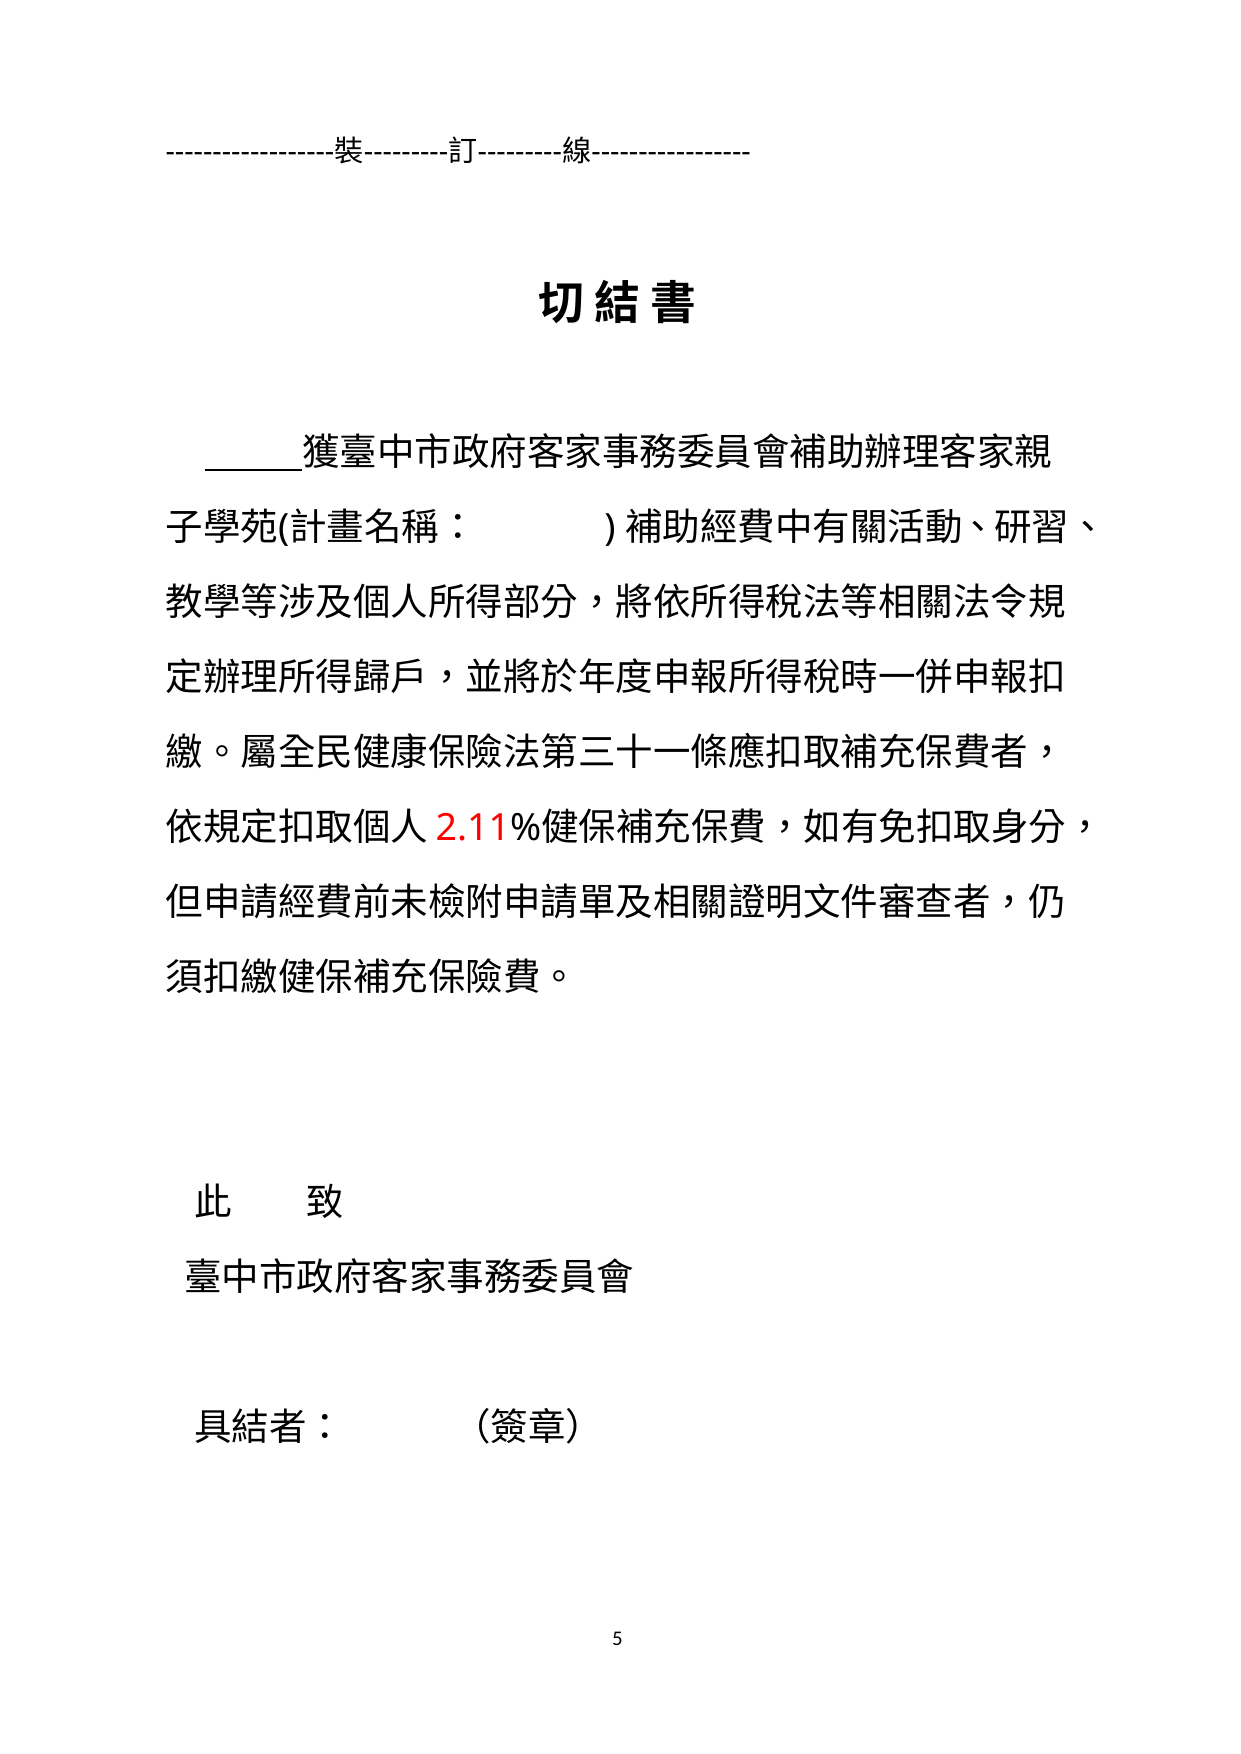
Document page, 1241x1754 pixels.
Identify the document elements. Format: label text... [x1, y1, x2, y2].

text 切 結 書 [165, 262, 1069, 337]
text 臺中市政府客家事務委員會 [165, 1237, 862, 1312]
text 此 致 [165, 1162, 862, 1237]
text ------------------裝---------訂---------線----------------- [165, 112, 1069, 187]
text 獲臺中市政府客家事務委員會補助辦理客家親子學苑(計畫名稱： ) 補助經費中有關活動、研習、教學等涉及個人所得部分，將依所得稅法等相關法令規定辦理所得歸戶，並將於年度申報所得稅時一併申報扣繳。屬全民健康保險法第三十一條應扣取補充保費者，依規定扣取個人2.11%健保補充保費，如有免扣取身分，但申請經費前未檢附申請單及相關證明文件審查者，仍須扣繳健保補充保險費。 [165, 412, 1069, 1012]
text 具結者： （簽章） [165, 1387, 862, 1462]
